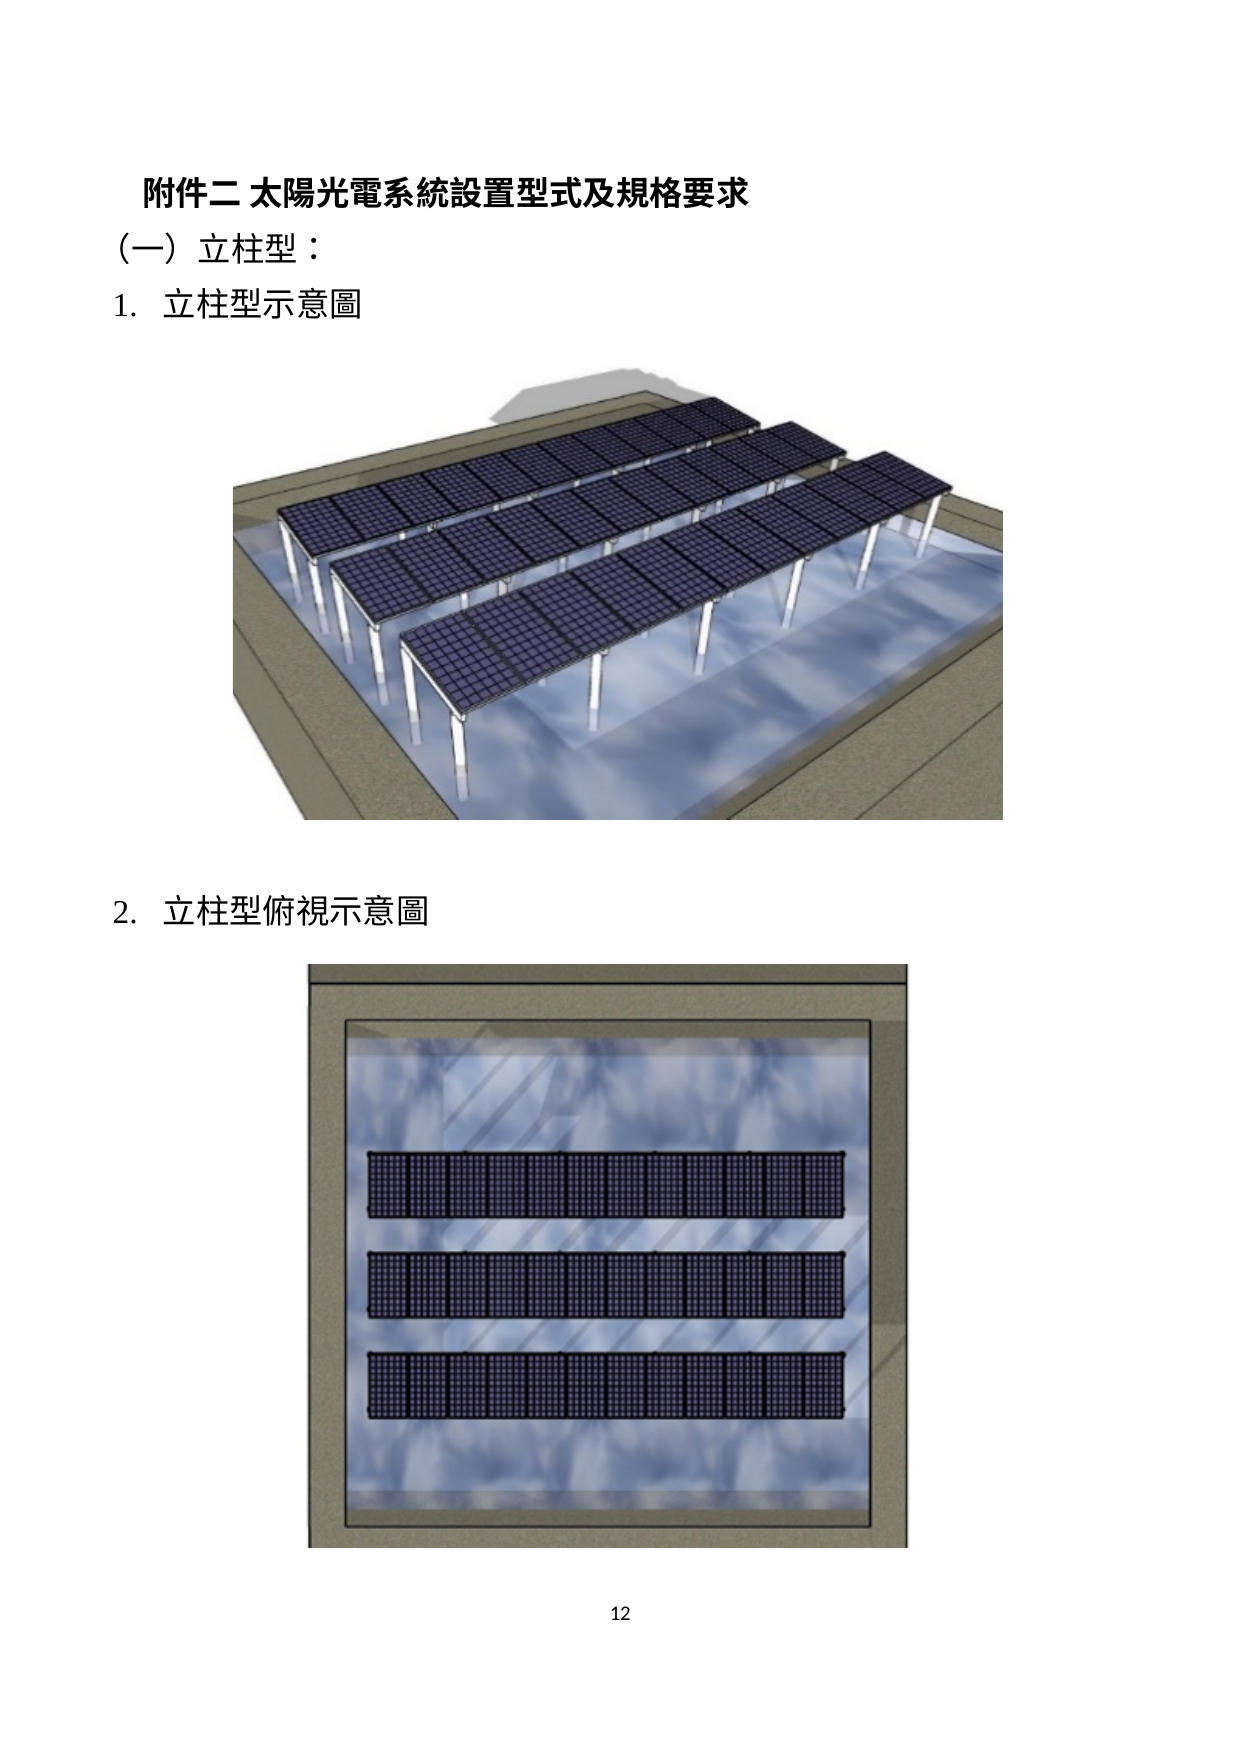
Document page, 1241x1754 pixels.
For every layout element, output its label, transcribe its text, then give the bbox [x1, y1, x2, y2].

subtitle 附件二 太陽光電系統設置型式及規格要求 [142, 172, 1101, 214]
list 立柱型示意圖 [112, 283, 1101, 324]
text （一）立柱型： [98, 228, 1101, 269]
list 立柱型俯視示意圖 [112, 890, 1101, 932]
picture [300, 964, 913, 1548]
picture [232, 361, 1003, 820]
